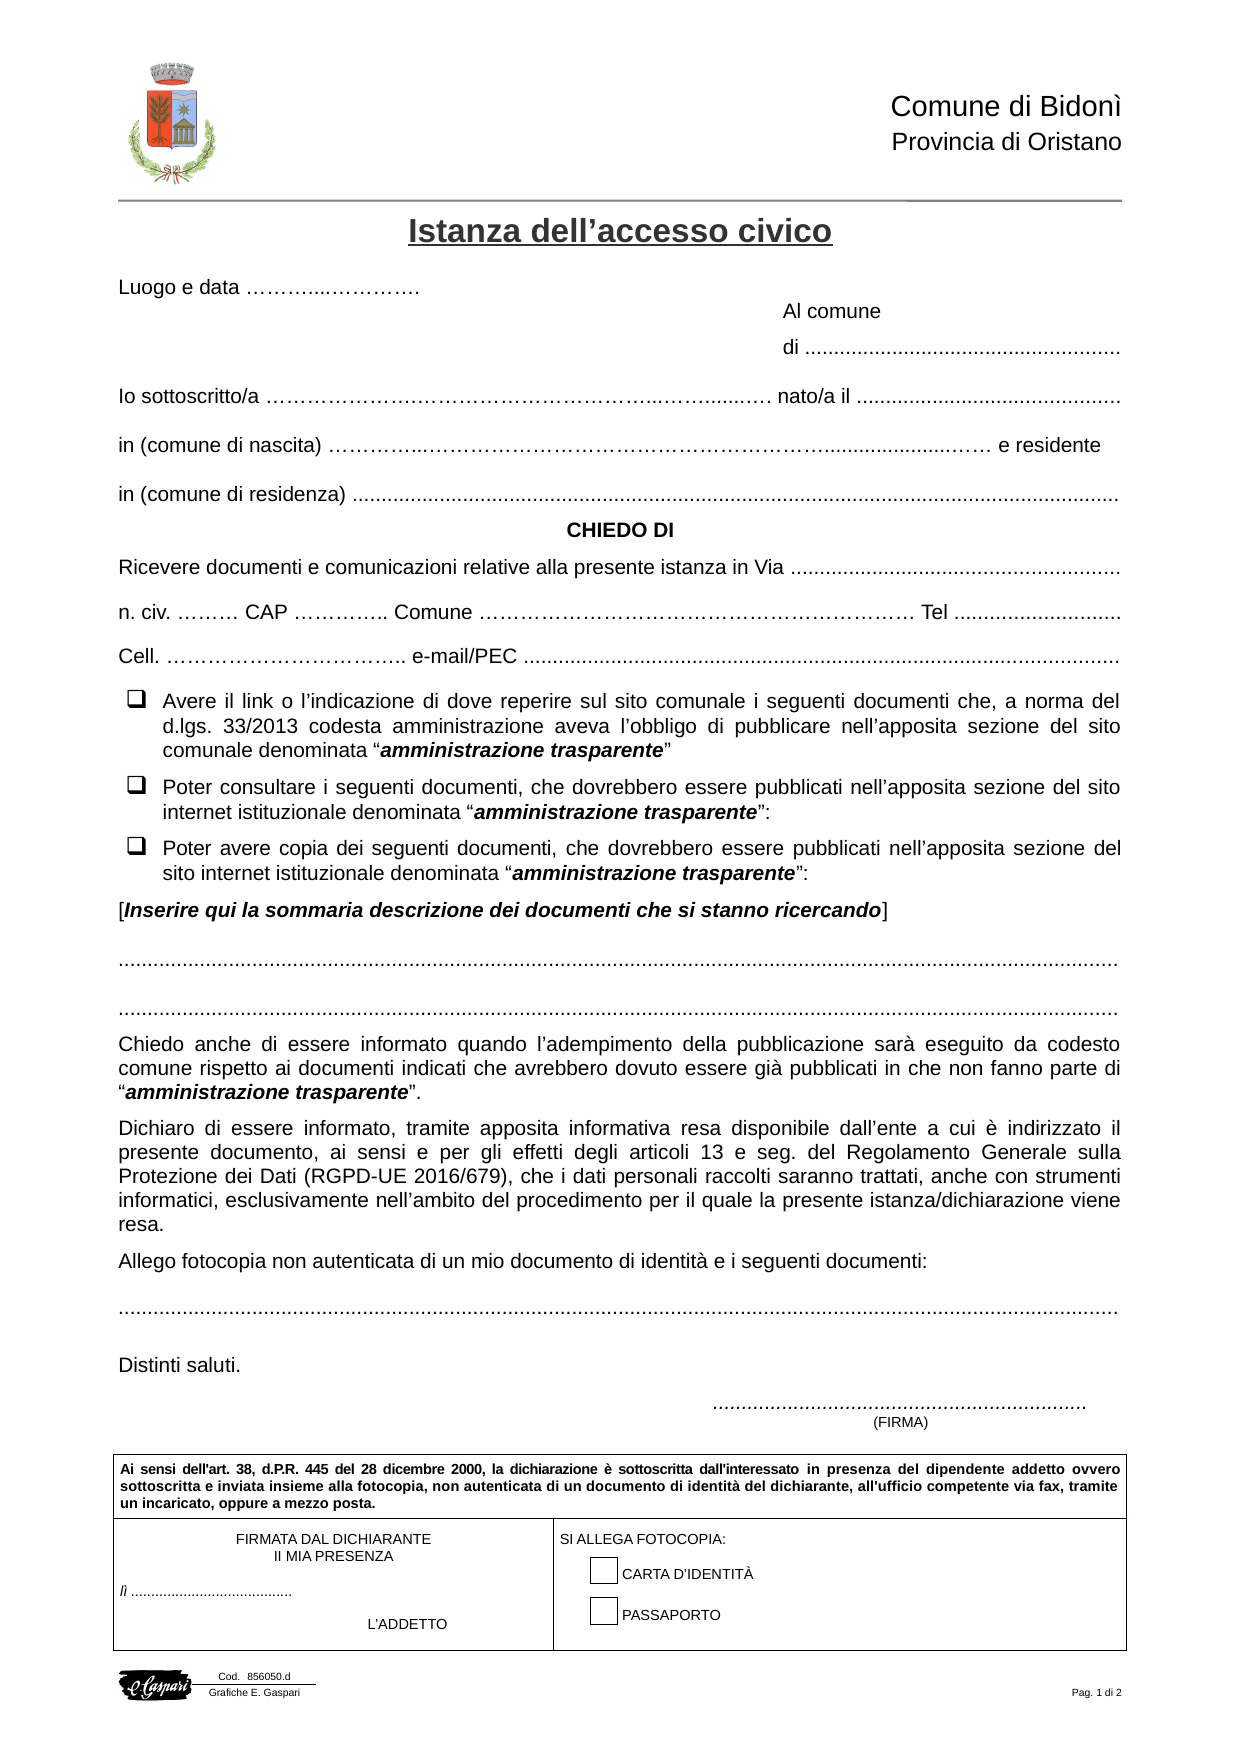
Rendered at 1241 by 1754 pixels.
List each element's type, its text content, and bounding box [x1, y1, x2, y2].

table_cell FIRMATA DAL DICHIARANTE II MIA PRESENZA lì ........................................ L’ADDETTO [114, 1519, 553, 1649]
text in (comune di residenza) [118, 482, 1122, 506]
text Io sottoscritto/a ………………….……………………………...…….......…. nato/a il [118, 384, 1122, 408]
table_cell SI ALLEGA FOTOCOPIA: CARTA D’IDENTITÀ PASSAPORTO [554, 1519, 1126, 1649]
text Cell. …………………………….. e-mail/PEC [118, 644, 1122, 668]
text (FIRMA) [679, 1413, 1122, 1430]
text Allego fotocopia non autenticata di un mio documento di identità e i seguenti documenti: [118, 1248, 1122, 1272]
text in (comune di nascita) …………...…………………………………………………......................…… e residente [118, 433, 1122, 457]
text Dichiaro di essere informato, tramite apposita informativa resa disponibile dall’ente a cui è indirizzato il presente documento, ai sensi e per gli effetti degli articoli 13 e seg. del Regolamento Generale sulla Protezione dei Dati (RGPD-UE 2016/679), che i dati personali raccolti saranno trattati, anche con strumenti informatici, esclusivamente nell’ambito del procedimento per il quale la presente istanza/dichiarazione viene resa. [118, 1116, 1122, 1236]
subtitle Istanza dell’accesso civico [118, 211, 1122, 249]
text n. civ. ……… CAP ………….. Comune ……………………………………………………… Tel [118, 599, 1122, 623]
list Poter consultare i seguenti documenti, che dovrebbero essere pubblicati nell’apposita sezione del sito internet istituzionale denominata “amministrazione trasparente”: [125, 774, 1122, 823]
picture [118, 1669, 192, 1701]
text ................................................................. [679, 1389, 1122, 1413]
text Distinti saluti. [118, 1353, 1122, 1377]
text [Inserire qui la sommaria descrizione dei documenti che si stanno ricercando] [118, 897, 1122, 921]
text Provincia di Oristano [224, 127, 1122, 156]
text Ricevere documenti e comunicazioni relative alla presente istanza in Via [118, 555, 1122, 579]
list Avere il link o l’indicazione di dove reperire sul sito comunale i seguenti documenti che, a norma del d.lgs. 33/2013 codesta amministrazione aveva l’obbligo di pubblicare nell’apposita sezione del sito comunale denominata “amministrazione trasparente” [125, 689, 1122, 762]
text Comune di Bidonì [224, 89, 1122, 122]
text di [783, 335, 1122, 359]
table_header Ai sensi dell'art. 38, d.P.R. 445 del 28 dicembre 2000, la dichiarazione è sottoscritta dall'interessato in presenza del dipendente addetto ovvero sottoscritta e inviata insieme alla fotocopia, non autenticata di un documento di identità del dichiarante, all'ufficio competente via fax, tramite un incaricato, oppure a mezzo posta. [114, 1455, 1126, 1517]
text Luogo e data ………....…………. [118, 274, 1122, 298]
list Poter avere copia dei seguenti documenti, che dovrebbero essere pubblicati nell’apposita sezione del sito internet istituzionale denominata “amministrazione trasparente”: [125, 836, 1122, 885]
text Chiedo anche di essere informato quando l’adempimento della pubblicazione sarà eseguito da codesto comune rispetto ai documenti indicati che avrebbero dovuto essere già pubblicati in che non fanno parte di “amministrazione trasparente”. [118, 1032, 1122, 1104]
picture [122, 58, 224, 189]
text CHIEDO DI [118, 518, 1122, 542]
text Al comune [783, 298, 1122, 322]
